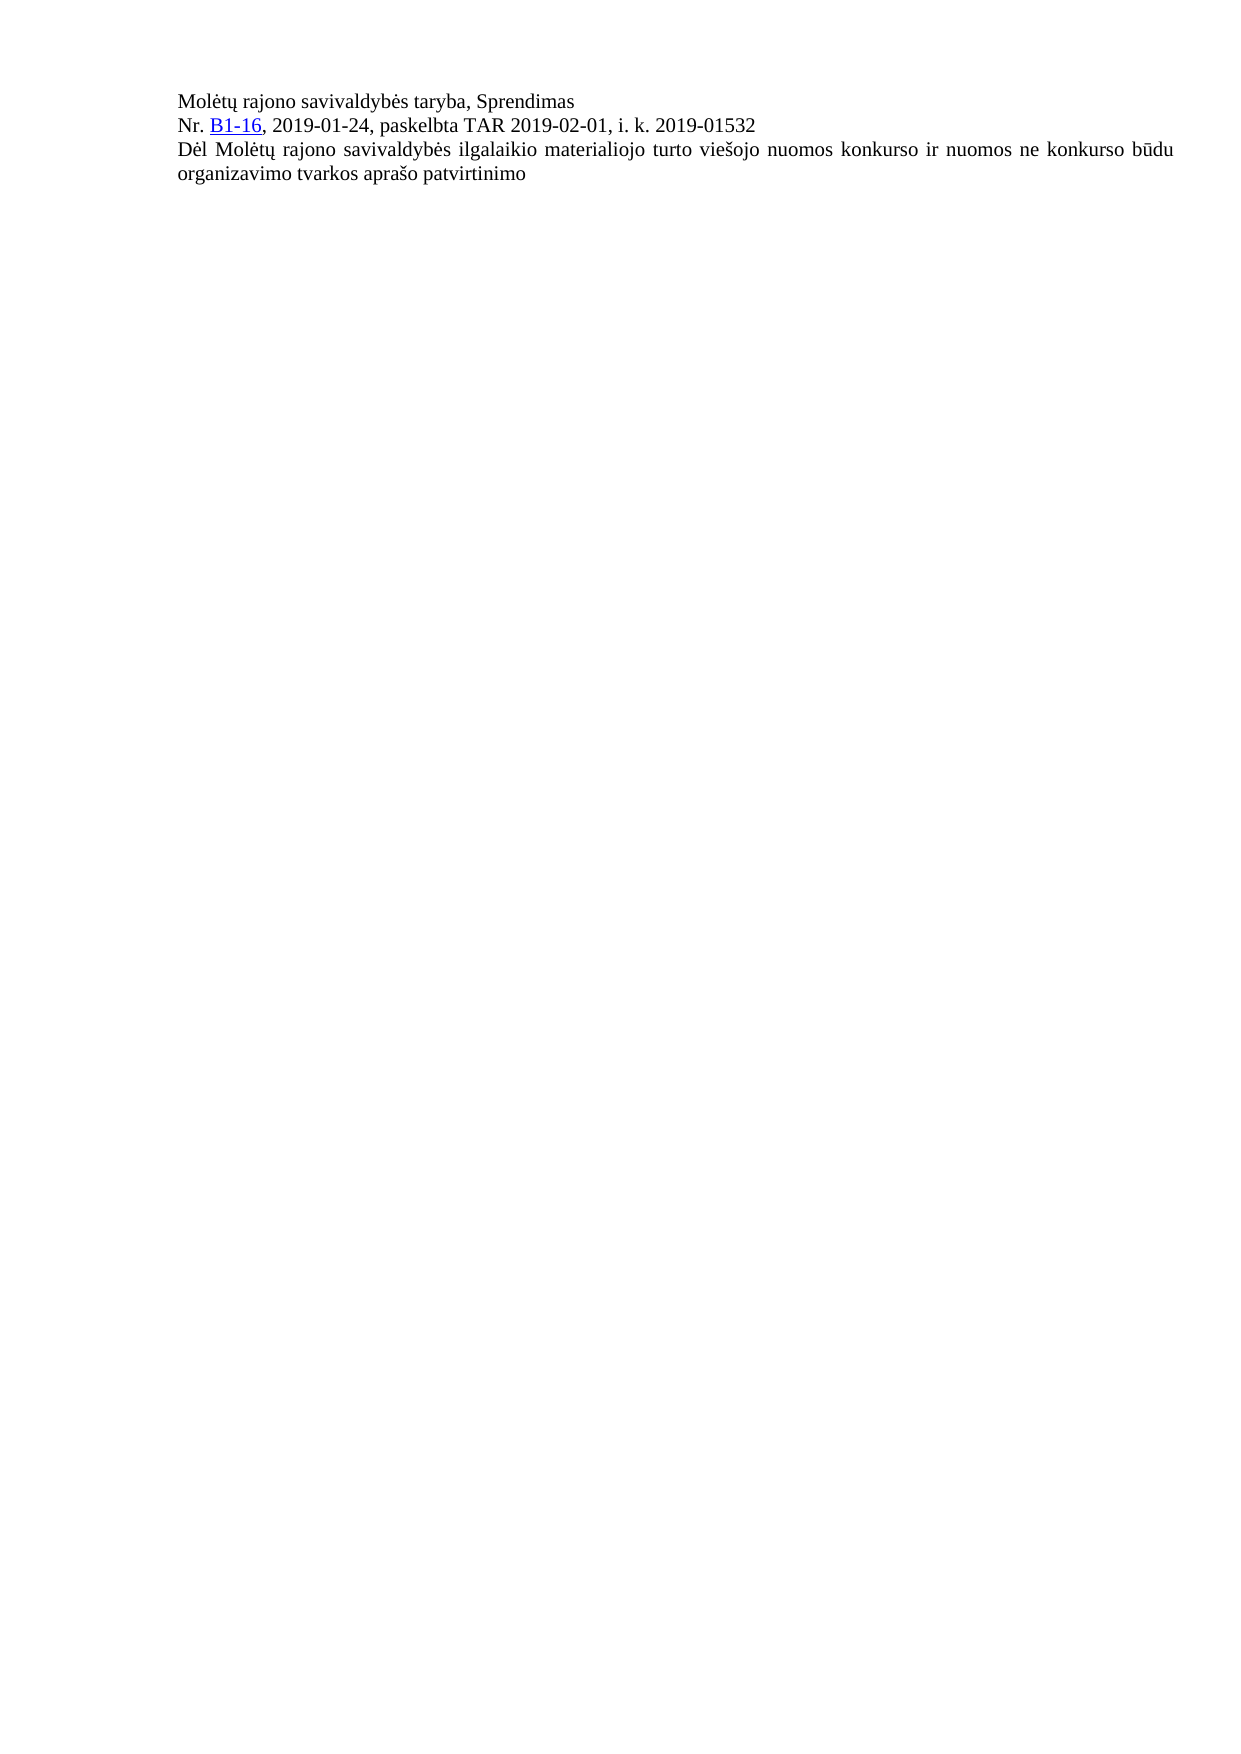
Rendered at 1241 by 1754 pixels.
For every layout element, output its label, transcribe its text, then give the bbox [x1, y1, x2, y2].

text Dėl Molėtų rajono savivaldybės ilgalaikio materialiojo turto viešojo nuomos konkurso ir nuomos ne konkurso būdu organizavimo tvarkos aprašo patvirtinimo [177, 137, 1175, 185]
text Nr. B1-16, 2019-01-24, paskelbta TAR 2019-02-01, i. k. 2019-01532 [177, 113, 1175, 137]
text Molėtų rajono savivaldybės taryba, Sprendimas [177, 89, 1175, 113]
